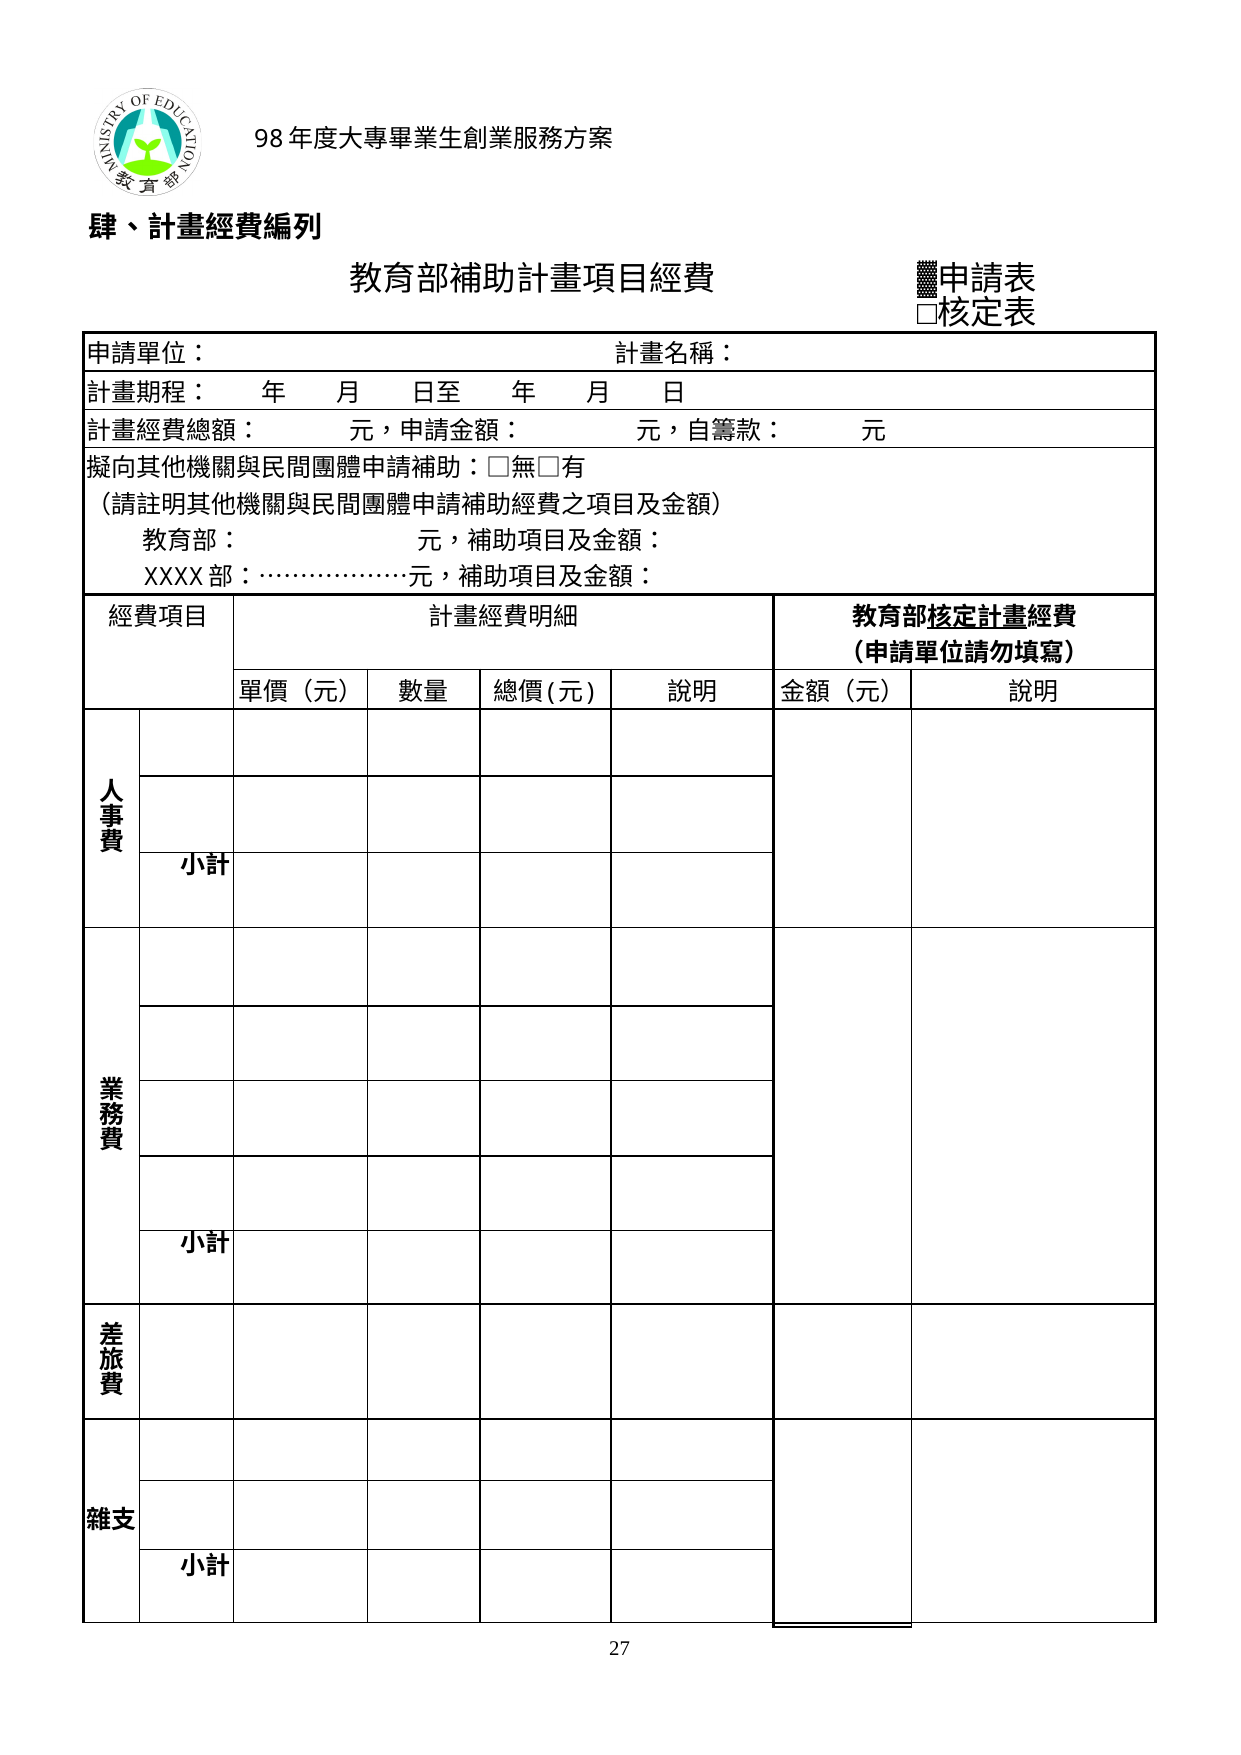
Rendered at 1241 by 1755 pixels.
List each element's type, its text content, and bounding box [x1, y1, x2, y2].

table_cell 申請單位： [85, 334, 611, 370]
table_header ▓申請表 [870, 264, 919, 297]
table_cell 業 務 費 [85, 928, 139, 1303]
table_cell [612, 1231, 772, 1303]
table_cell [84, 298, 139, 331]
table_cell [481, 1231, 610, 1303]
table_cell [481, 928, 610, 1005]
table_cell 說明 [612, 670, 772, 708]
table_cell [775, 1420, 911, 1622]
table_header [140, 264, 156, 297]
table_cell [481, 1157, 610, 1229]
table_cell [368, 1550, 479, 1622]
table_cell [140, 928, 233, 1005]
table_cell [368, 928, 479, 1005]
table_cell [481, 853, 610, 926]
table_header [1084, 264, 1155, 297]
table_header ▓申請表 [935, 264, 1084, 297]
table_cell [368, 1157, 479, 1229]
table_cell [775, 1305, 911, 1418]
table_cell [234, 1007, 367, 1080]
table_cell [140, 298, 156, 331]
table_cell [481, 777, 610, 852]
table_cell 小計 [140, 1550, 233, 1622]
table_cell [368, 1481, 479, 1548]
table_cell [368, 1007, 479, 1080]
table_cell [140, 1420, 233, 1480]
table_cell [234, 1081, 367, 1155]
table_cell [368, 1081, 479, 1155]
table_cell [912, 1420, 1154, 1622]
table_cell [612, 1481, 772, 1548]
table_cell [368, 777, 479, 852]
table_cell 計畫名稱： [611, 334, 1154, 370]
table_cell [368, 1231, 479, 1303]
table_cell [140, 1081, 233, 1155]
table_cell [775, 710, 911, 926]
table_cell [612, 1007, 772, 1080]
table_cell 數量 [368, 670, 479, 708]
table_cell [140, 1007, 233, 1080]
table_cell [912, 1305, 1154, 1418]
table_cell [368, 1420, 479, 1480]
table_cell [481, 1081, 610, 1155]
table_cell [612, 928, 772, 1005]
table_cell [612, 777, 772, 852]
table_cell 差旅費 [85, 1305, 139, 1418]
table_cell [481, 1305, 610, 1418]
table_cell [1084, 298, 1155, 331]
table_cell [612, 1305, 772, 1418]
table_cell [481, 1550, 610, 1622]
table_cell 小計 [140, 853, 233, 926]
table_cell [612, 1550, 772, 1622]
table_cell [156, 298, 373, 331]
table_cell [234, 1305, 367, 1418]
table_cell 總價(元) [481, 670, 610, 708]
table_cell 教育部核定計畫經費 （申請單位請勿填寫） [775, 596, 1154, 668]
table_cell [140, 1481, 233, 1548]
table_cell [234, 777, 367, 852]
table_cell [612, 1157, 772, 1229]
table_cell 金額（元） [775, 670, 910, 708]
table_cell [368, 1305, 479, 1418]
table_cell 人 事 費 [85, 710, 139, 926]
table_cell 雜支 [85, 1420, 139, 1622]
table_cell [481, 1481, 610, 1548]
table_cell [481, 710, 610, 775]
table_cell [234, 710, 367, 775]
table_cell 計畫經費明細 [234, 596, 772, 668]
table_cell [612, 1420, 772, 1480]
table_cell [234, 1481, 367, 1548]
table_cell 說明 [912, 670, 1154, 708]
table_cell [140, 1305, 233, 1418]
table_cell [234, 1157, 367, 1229]
table_header [84, 264, 139, 297]
table_cell [912, 928, 1154, 1303]
table_cell 單價（元） [234, 670, 367, 708]
table_cell [481, 1420, 610, 1480]
table_cell 小計 [140, 1231, 233, 1303]
table_cell [140, 777, 233, 852]
table_cell [612, 710, 772, 775]
table_cell 計畫期程： 年 月 日至 年 月 日 [85, 372, 1154, 408]
table_cell [775, 928, 911, 1303]
table_cell [140, 710, 233, 775]
table_cell [481, 1007, 610, 1080]
table_cell □核定表 [870, 298, 1084, 331]
table_cell [234, 1231, 367, 1303]
table_cell [234, 1420, 367, 1480]
table_cell [586, 298, 870, 331]
table_cell [912, 710, 1154, 926]
table_cell 擬向其他機關與民間團體申請補助：□無□有 （請註明其他機關與民間團體申請補助經費之項目及金額） 教育部： 元，補助項目及金額： XXXX部：………………元，補助項目及金額： [85, 448, 1154, 593]
table_cell [373, 298, 586, 331]
table_cell [234, 1550, 367, 1622]
text 肆、計畫經費編列 [89, 203, 1150, 245]
table_cell [368, 853, 479, 926]
table_cell 計畫經費總額： 元，申請金額： 元，自籌款： 元 [85, 410, 1154, 446]
table_header 教育部補助計畫項目經費 [156, 264, 870, 297]
table_cell [234, 928, 367, 1005]
table_cell [612, 853, 772, 926]
table_cell [368, 710, 479, 775]
table_cell 經費項目 [85, 596, 233, 708]
table_cell [612, 1081, 772, 1155]
table_cell [234, 853, 367, 926]
table_cell [140, 1157, 233, 1229]
